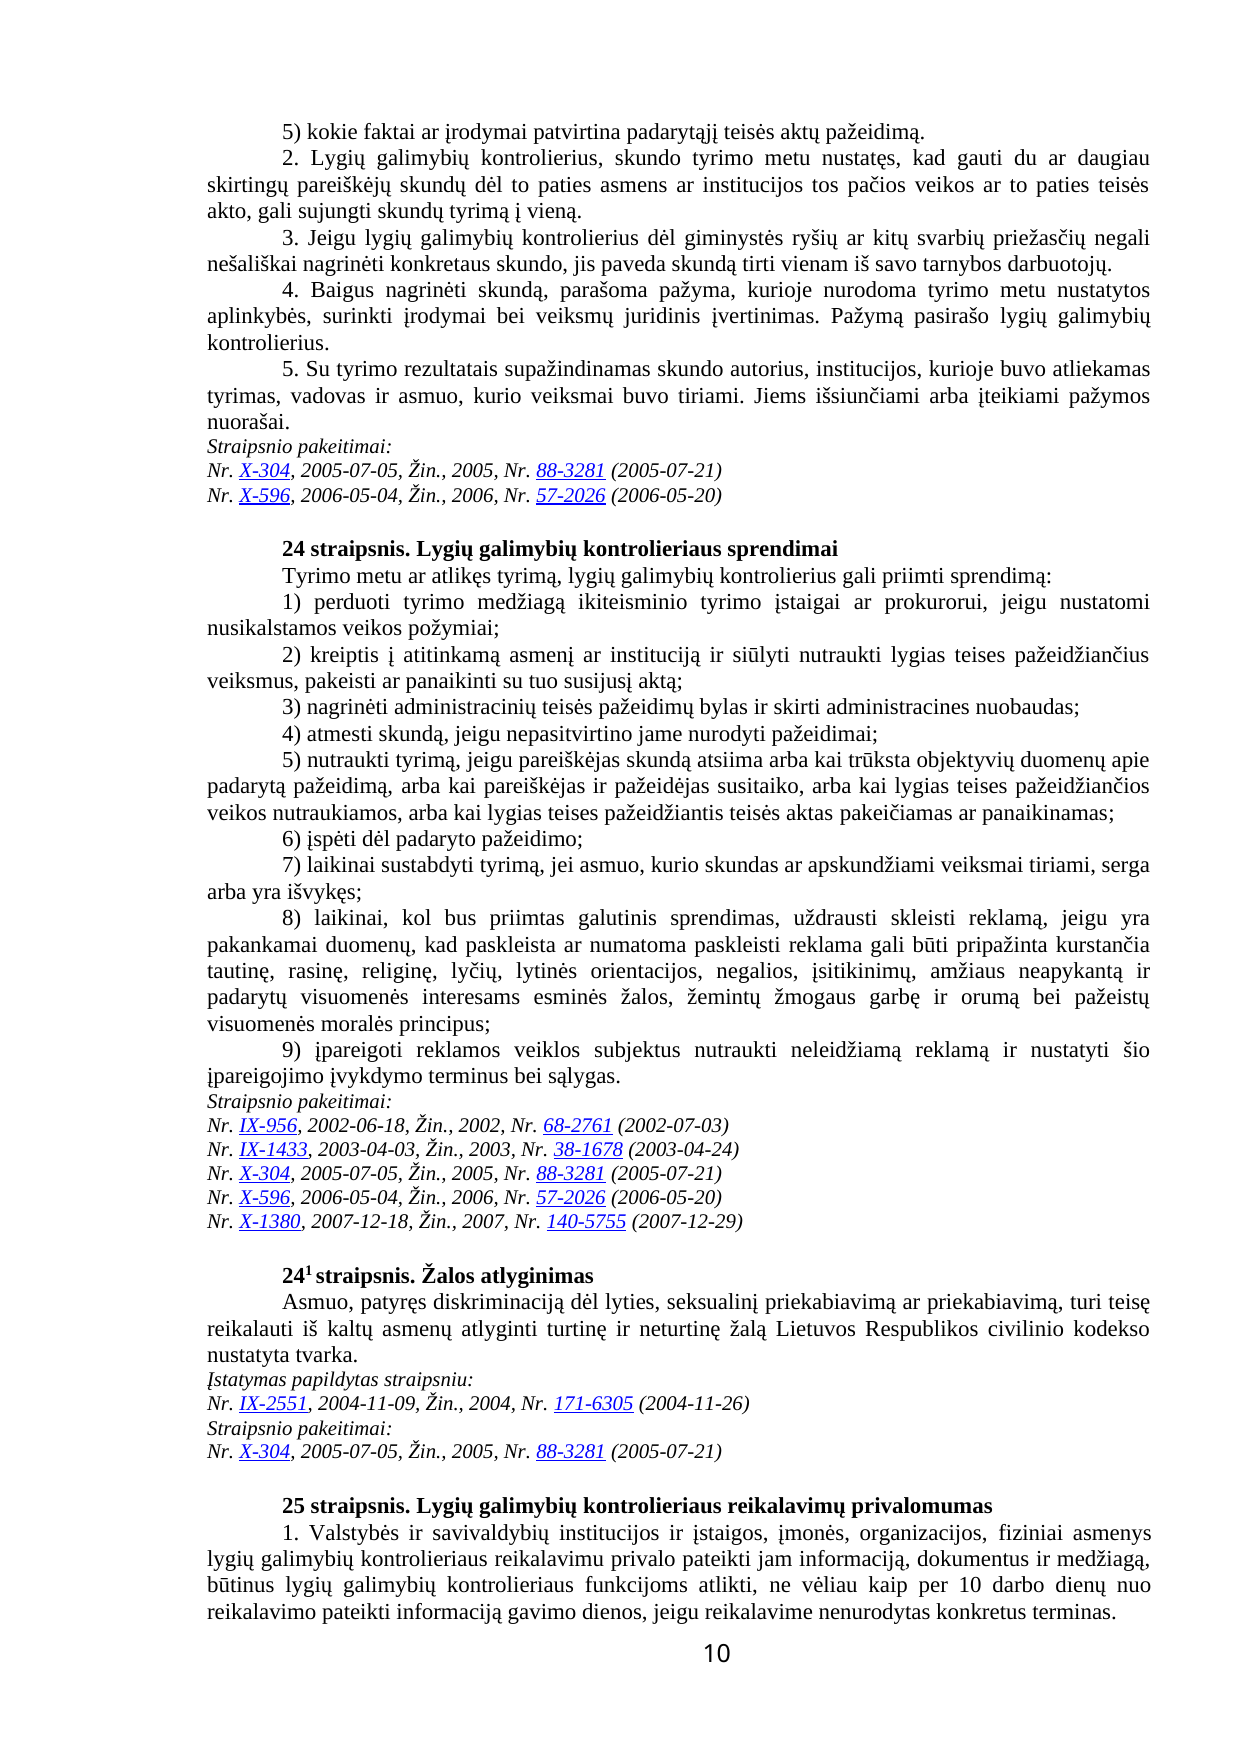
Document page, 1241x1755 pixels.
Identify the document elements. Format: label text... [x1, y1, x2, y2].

text 8) laikinai, kol bus priimtas galutinis sprendimas, uždrausti skleisti reklamą, jeigu yra pakankamai duomenų, kad paskleista ar numatoma paskleisti reklama gali būti pripažinta kurstančia tautinę, rasinę, religinę, lyčių, lytinės orientacijos, negalios, įsitikinimų, amžiaus neapykantą ir padarytų visuomenės interesams esminės žalos, žemintų žmogaus garbę ir orumą bei pažeistų visuomenės moralės principus; [207, 904, 1152, 1036]
text 1) perduoti tyrimo medžiagą ikiteisminio tyrimo įstaigai ar prokurorui, jeigu nustatomi nusikalstamos veikos požymiai; [207, 588, 1152, 641]
text 9) įpareigoti reklamos veiklos subjektus nutraukti neleidžiamą reklamą ir nustatyti šio įpareigojimo įvykdymo terminus bei sąlygas. [207, 1036, 1152, 1089]
text 3. Jeigu lygių galimybių kontrolierius dėl giminystės ryšių ar kitų svarbių priežasčių negali nešališkai nagrinėti konkretaus skundo, jis paveda skundą tirti vienam iš savo tarnybos darbuotojų. [207, 223, 1152, 276]
text Nr. X-304, 2005-07-05, Žin., 2005, Nr. 88-3281 (2005-07-21) [207, 458, 1152, 482]
text Straipsnio pakeitimai: [207, 1415, 1152, 1439]
text Asmuo, patyręs diskriminaciją dėl lyties, seksualinį priekabiavimą ar priekabiavimą, turi teisę reikalauti iš kaltų asmenų atlyginti turtinę ir neturtinę žalą Lietuvos Respublikos civilinio kodekso nustatyta tvarka. [207, 1288, 1152, 1367]
text 7) laikinai sustabdyti tyrimą, jei asmuo, kurio skundas ar apskundžiami veiksmai tiriami, serga arba yra išvykęs; [207, 852, 1152, 904]
text 24 straipsnis. Lygių galimybių kontrolieriaus sprendimai [207, 535, 1152, 562]
text Įstatymas papildytas straipsniu: [207, 1367, 1152, 1391]
text 241 straipsnis. Žalos atlyginimas [207, 1262, 1152, 1288]
text Nr. IX-2551, 2004-11-09, Žin., 2004, Nr. 171-6305 (2004-11-26) [207, 1391, 1152, 1415]
text Nr. X-596, 2006-05-04, Žin., 2006, Nr. 57-2026 (2006-05-20) [207, 482, 1152, 507]
text Tyrimo metu ar atlikęs tyrimą, lygių galimybių kontrolierius gali priimti sprendimą: [207, 562, 1152, 588]
text 4) atmesti skundą, jeigu nepasitvirtino jame nurodyti pažeidimai; [207, 720, 1152, 746]
text 2) kreiptis į atitinkamą asmenį ar instituciją ir siūlyti nutraukti lygias teises pažeidžiančius veiksmus, pakeisti ar panaikinti su tuo susijusį aktą; [207, 641, 1152, 693]
text 3) nagrinėti administracinių teisės pažeidimų bylas ir skirti administracines nuobaudas; [207, 693, 1152, 720]
text 2. Lygių galimybių kontrolierius, skundo tyrimo metu nustatęs, kad gauti du ar daugiau skirtingų pareiškėjų skundų dėl to paties asmens ar institucijos tos pačios veikos ar to paties teisės akto, gali sujungti skundų tyrimą į vieną. [207, 144, 1152, 223]
text Straipsnio pakeitimai: [207, 1089, 1152, 1113]
text 5) nutraukti tyrimą, jeigu pareiškėjas skundą atsiima arba kai trūksta objektyvių duomenų apie padarytą pažeidimą, arba kai pareiškėjas ir pažeidėjas susitaiko, arba kai lygias teises pažeidžiančios veikos nutraukiamos, arba kai lygias teises pažeidžiantis teisės aktas pakeičiamas ar panaikinamas; [207, 746, 1152, 825]
text 5) kokie faktai ar įrodymai patvirtina padarytąjį teisės aktų pažeidimą. [207, 118, 1152, 144]
text 1. Valstybės ir savivaldybių institucijos ir įstaigos, įmonės, organizacijos, fiziniai asmenys lygių galimybių kontrolieriaus reikalavimu privalo pateikti jam informaciją, dokumentus ir medžiagą, būtinus lygių galimybių kontrolieriaus funkcijoms atlikti, ne vėliau kaip per 10 darbo dienų nuo reikalavimo pateikti informaciją gavimo dienos, jeigu reikalavime nenurodytas konkretus terminas. [207, 1519, 1152, 1624]
text Nr. X-1380, 2007-12-18, Žin., 2007, Nr. 140-5755 (2007-12-29) [207, 1209, 1152, 1233]
text Nr. X-304, 2005-07-05, Žin., 2005, Nr. 88-3281 (2005-07-21) [207, 1161, 1152, 1185]
text Nr. X-304, 2005-07-05, Žin., 2005, Nr. 88-3281 (2005-07-21) [207, 1439, 1152, 1463]
text Nr. IX-1433, 2003-04-03, Žin., 2003, Nr. 38-1678 (2003-04-24) [207, 1137, 1152, 1161]
text Nr. IX-956, 2002-06-18, Žin., 2002, Nr. 68-2761 (2002-07-03) [207, 1113, 1152, 1137]
text Nr. X-596, 2006-05-04, Žin., 2006, Nr. 57-2026 (2006-05-20) [207, 1185, 1152, 1209]
text 4. Baigus nagrinėti skundą, parašoma pažyma, kurioje nurodoma tyrimo metu nustatytos aplinkybės, surinkti įrodymai bei veiksmų juridinis įvertinimas. Pažymą pasirašo lygių galimybių kontrolierius. [207, 276, 1152, 355]
text Straipsnio pakeitimai: [207, 434, 1152, 458]
text 5. Su tyrimo rezultatais supažindinamas skundo autorius, institucijos, kurioje buvo atliekamas tyrimas, vadovas ir asmuo, kurio veiksmai buvo tiriami. Jiems išsiunčiami arba įteikiami pažymos nuorašai. [207, 355, 1152, 434]
text 25 straipsnis. Lygių galimybių kontrolieriaus reikalavimų privalomumas [207, 1492, 1152, 1519]
text 6) įspėti dėl padaryto pažeidimo; [207, 825, 1152, 852]
